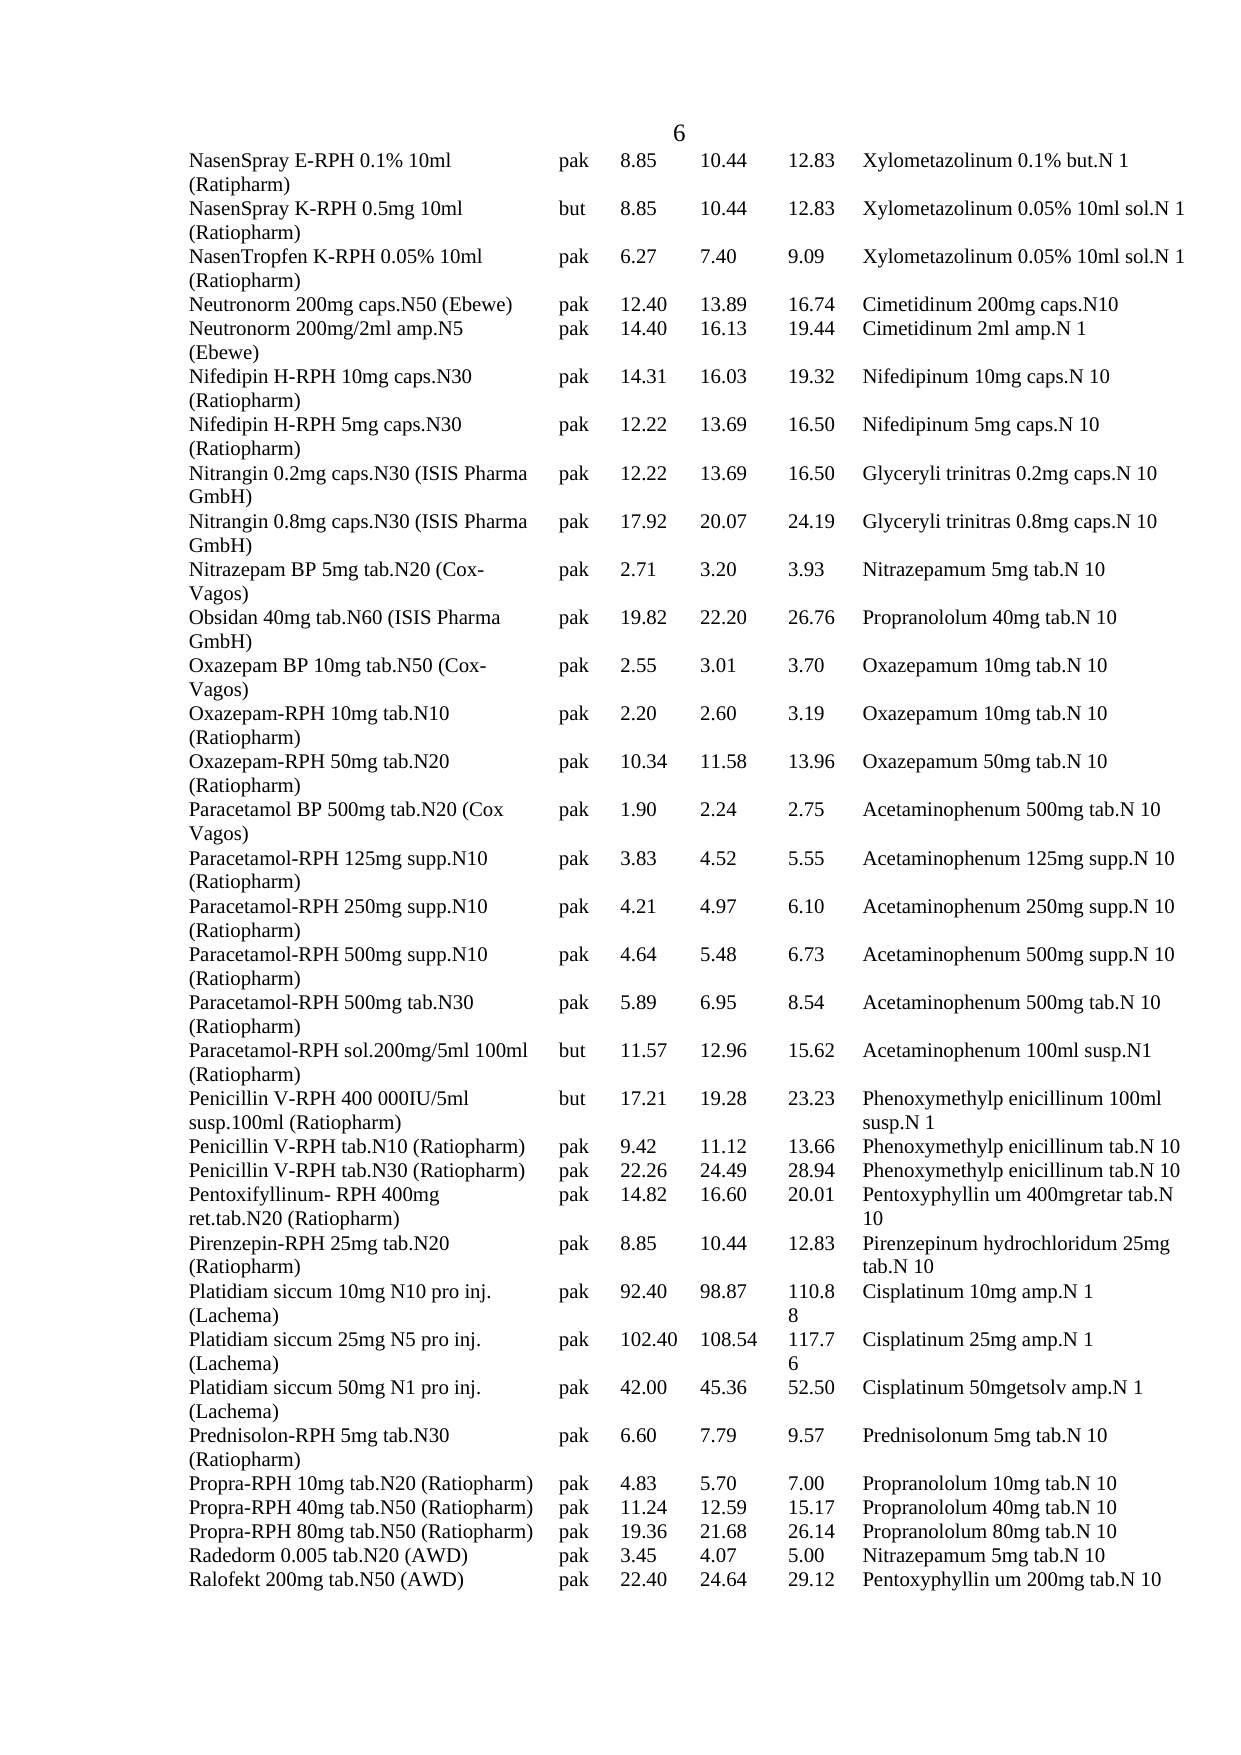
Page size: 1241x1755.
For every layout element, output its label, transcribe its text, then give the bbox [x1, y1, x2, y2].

table_cell pak [548, 797, 609, 845]
table_cell 4.52 [689, 845, 777, 893]
table_cell 20.01 [777, 1182, 851, 1230]
table_cell pak [548, 1519, 609, 1543]
table_cell 4.83 [609, 1471, 689, 1495]
table_cell Acetaminophenum 500mg supp.N 10 [851, 942, 1204, 990]
table_cell Radedorm 0.005 tab.N20 (AWD) [177, 1543, 547, 1567]
table_cell 52.50 [777, 1375, 851, 1423]
table_cell 12.83 [777, 148, 851, 196]
table_cell Neutronorm 200mg/2ml amp.N5 (Ebewe) [177, 316, 547, 364]
table_cell Paracetamol BP 500mg tab.N20 (Cox Vagos) [177, 797, 547, 845]
table_cell 10.44 [689, 196, 777, 244]
table_cell 14.40 [609, 316, 689, 364]
table_cell 24.64 [689, 1567, 777, 1591]
table_cell pak [548, 701, 609, 749]
table_cell 2.60 [689, 701, 777, 749]
table_cell Nitrazepamum 5mg tab.N 10 [851, 557, 1204, 605]
table_cell pak [548, 1471, 609, 1495]
table_cell Pirenzepin-RPH 25mg tab.N20 (Ratiopharm) [177, 1230, 547, 1278]
table_cell pak [548, 1134, 609, 1158]
table_cell 13.66 [777, 1134, 851, 1158]
table_cell 15.62 [777, 1038, 851, 1086]
table_cell 108.54 [689, 1327, 777, 1375]
table_cell 11.24 [609, 1495, 689, 1519]
table_cell Platidiam siccum 25mg N5 pro inj.(Lachema) [177, 1327, 547, 1375]
table_cell Propranololum 80mg tab.N 10 [851, 1519, 1204, 1543]
table_cell Acetaminophenum 500mg tab.N 10 [851, 990, 1204, 1038]
table_cell Cisplatinum 25mg amp.N 1 [851, 1327, 1204, 1375]
table_cell NasenSpray E-RPH 0.1% 10ml (Ratipharm) [177, 148, 547, 196]
table_cell Penicillin V-RPH 400 000IU/5ml susp.100ml (Ratiopharm) [177, 1086, 547, 1134]
table_cell pak [548, 1495, 609, 1519]
table_cell 10.44 [689, 148, 777, 196]
table_cell pak [548, 1182, 609, 1230]
table_cell 6.95 [689, 990, 777, 1038]
table_cell pak [548, 509, 609, 557]
table_cell 12.22 [609, 412, 689, 460]
table_cell 9.57 [777, 1423, 851, 1471]
table_cell 6.73 [777, 942, 851, 990]
table_cell pak [548, 894, 609, 942]
table_cell pak [548, 605, 609, 653]
table_cell 3.20 [689, 557, 777, 605]
table_cell 10.44 [689, 1230, 777, 1278]
table_cell but [548, 1086, 609, 1134]
table_cell 2.71 [609, 557, 689, 605]
table_cell 8.85 [609, 196, 689, 244]
table_cell 5.89 [609, 990, 689, 1038]
table_cell 8.54 [777, 990, 851, 1038]
table_cell 9.09 [777, 244, 851, 292]
table_cell 92.40 [609, 1279, 689, 1327]
table_cell 12.22 [609, 460, 689, 508]
table_cell Pentoxyphyllin um 200mg tab.N 10 [851, 1567, 1204, 1591]
table_cell Oxazepam-RPH 10mg tab.N10 (Ratiopharm) [177, 701, 547, 749]
table_cell 12.83 [777, 196, 851, 244]
table_cell Phenoxymethylp enicillinum tab.N 10 [851, 1158, 1204, 1182]
table_cell 5.55 [777, 845, 851, 893]
table_cell 2.20 [609, 701, 689, 749]
table_cell Propranololum 10mg tab.N 10 [851, 1471, 1204, 1495]
table_cell 19.44 [777, 316, 851, 364]
table_cell 9.42 [609, 1134, 689, 1158]
table_cell Neutronorm 200mg caps.N50 (Ebewe) [177, 292, 547, 316]
table_cell 3.83 [609, 845, 689, 893]
table_cell Acetaminophenum 125mg supp.N 10 [851, 845, 1204, 893]
table_cell 4.97 [689, 894, 777, 942]
table_cell pak [548, 412, 609, 460]
table_cell 12.59 [689, 1495, 777, 1519]
table_cell 16.13 [689, 316, 777, 364]
table_cell 3.01 [689, 653, 777, 701]
table_cell 3.70 [777, 653, 851, 701]
table_cell 22.26 [609, 1158, 689, 1182]
table_cell pak [548, 364, 609, 412]
table_cell but [548, 196, 609, 244]
table_cell 10.34 [609, 749, 689, 797]
table_cell Glyceryli trinitras 0.2mg caps.N 10 [851, 460, 1204, 508]
table_cell pak [548, 1423, 609, 1471]
table_cell Cisplatinum 10mg amp.N 1 [851, 1279, 1204, 1327]
table_cell pak [548, 1279, 609, 1327]
table_cell 98.87 [689, 1279, 777, 1327]
table_cell pak [548, 1375, 609, 1423]
table_cell 23.23 [777, 1086, 851, 1134]
table_cell Nifedipin H-RPH 10mg caps.N30 (Ratiopharm) [177, 364, 547, 412]
table_cell 29.12 [777, 1567, 851, 1591]
table_cell pak [548, 244, 609, 292]
table_cell Xylometazolinum 0.05% 10ml sol.N 1 [851, 244, 1204, 292]
table_cell 17.92 [609, 509, 689, 557]
table_cell pak [548, 942, 609, 990]
table_cell 102.40 [609, 1327, 689, 1375]
table_cell Xylometazolinum 0.05% 10ml sol.N 1 [851, 196, 1204, 244]
table_cell 6.60 [609, 1423, 689, 1471]
table_cell pak [548, 460, 609, 508]
table_cell 17.21 [609, 1086, 689, 1134]
table_cell pak [548, 1230, 609, 1278]
table_cell 42.00 [609, 1375, 689, 1423]
table_cell 16.50 [777, 460, 851, 508]
table_cell Nitrazepamum 5mg tab.N 10 [851, 1543, 1204, 1567]
table_cell Nitrangin 0.8mg caps.N30 (ISIS Pharma GmbH) [177, 509, 547, 557]
table_cell but [548, 1038, 609, 1086]
table_cell 22.40 [609, 1567, 689, 1591]
table_cell pak [548, 845, 609, 893]
table_cell Glyceryli trinitras 0.8mg caps.N 10 [851, 509, 1204, 557]
table_cell Paracetamol-RPH 125mg supp.N10 (Ratiopharm) [177, 845, 547, 893]
table_cell NasenTropfen K-RPH 0.05% 10ml (Ratiopharm) [177, 244, 547, 292]
table_cell NasenSpray K-RPH 0.5mg 10ml (Ratiopharm) [177, 196, 547, 244]
table_cell 19.32 [777, 364, 851, 412]
table_cell 14.31 [609, 364, 689, 412]
table_cell 14.82 [609, 1182, 689, 1230]
table_cell Propranololum 40mg tab.N 10 [851, 1495, 1204, 1519]
table_cell pak [548, 1543, 609, 1567]
table_cell 12.96 [689, 1038, 777, 1086]
table_cell Propra-RPH 80mg tab.N50 (Ratiopharm) [177, 1519, 547, 1543]
table_cell pak [548, 1327, 609, 1375]
table_cell Nitrangin 0.2mg caps.N30 (ISIS Pharma GmbH) [177, 460, 547, 508]
table_cell Paracetamol-RPH 500mg tab.N30 (Ratiopharm) [177, 990, 547, 1038]
table_cell Acetaminophenum 500mg tab.N 10 [851, 797, 1204, 845]
table_cell Nitrazepam BP 5mg tab.N20 (Cox- Vagos) [177, 557, 547, 605]
table_cell 19.28 [689, 1086, 777, 1134]
table_cell Platidiam siccum 10mg N10 pro inj.(Lachema) [177, 1279, 547, 1327]
table_cell Prednisolon-RPH 5mg tab.N30 (Ratiopharm) [177, 1423, 547, 1471]
table_cell 7.79 [689, 1423, 777, 1471]
table_cell 5.70 [689, 1471, 777, 1495]
table_cell 19.82 [609, 605, 689, 653]
table_cell Paracetamol-RPH sol.200mg/5ml 100ml (Ratiopharm) [177, 1038, 547, 1086]
table_cell 13.89 [689, 292, 777, 316]
table_cell Prednisolonum 5mg tab.N 10 [851, 1423, 1204, 1471]
table_cell 3.19 [777, 701, 851, 749]
table_cell 24.49 [689, 1158, 777, 1182]
table_cell pak [548, 292, 609, 316]
table_cell pak [548, 1567, 609, 1591]
table_cell pak [548, 148, 609, 196]
table_cell 45.36 [689, 1375, 777, 1423]
table_cell 16.74 [777, 292, 851, 316]
table_cell 117.76 [777, 1327, 851, 1375]
table_cell 19.36 [609, 1519, 689, 1543]
table_cell 12.40 [609, 292, 689, 316]
table_cell 8.85 [609, 148, 689, 196]
table_cell 4.21 [609, 894, 689, 942]
table_cell 26.14 [777, 1519, 851, 1543]
table_cell 3.45 [609, 1543, 689, 1567]
table_cell Platidiam siccum 50mg N1 pro inj.(Lachema) [177, 1375, 547, 1423]
table_cell Oxazepam-RPH 50mg tab.N20 (Ratiopharm) [177, 749, 547, 797]
table_cell pak [548, 557, 609, 605]
table_cell 110.88 [777, 1279, 851, 1327]
table_cell 20.07 [689, 509, 777, 557]
table_cell Nifedipinum 5mg caps.N 10 [851, 412, 1204, 460]
table_cell 4.64 [609, 942, 689, 990]
table_cell Pentoxyphyllin um 400mgretar tab.N 10 [851, 1182, 1204, 1230]
table_cell 7.40 [689, 244, 777, 292]
table_cell 2.24 [689, 797, 777, 845]
table_cell Ralofekt 200mg tab.N50 (AWD) [177, 1567, 547, 1591]
table_cell 13.96 [777, 749, 851, 797]
table_cell Xylometazolinum 0.1% but.N 1 [851, 148, 1204, 196]
table_cell Propra-RPH 10mg tab.N20 (Ratiopharm) [177, 1471, 547, 1495]
table_cell 11.57 [609, 1038, 689, 1086]
table_cell 15.17 [777, 1495, 851, 1519]
table_cell 4.07 [689, 1543, 777, 1567]
table_cell Oxazepamum 50mg tab.N 10 [851, 749, 1204, 797]
table_cell Paracetamol-RPH 250mg supp.N10 (Ratiopharm) [177, 894, 547, 942]
table_cell 16.60 [689, 1182, 777, 1230]
table_cell 6.10 [777, 894, 851, 942]
table_cell Pirenzepinum hydrochloridum 25mg tab.N 10 [851, 1230, 1204, 1278]
table_cell 13.69 [689, 412, 777, 460]
table_cell Phenoxymethylp enicillinum tab.N 10 [851, 1134, 1204, 1158]
table_cell Acetaminophenum 100ml susp.N1 [851, 1038, 1204, 1086]
table_cell Pentoxifyllinum- RPH 400mg ret.tab.N20 (Ratiopharm) [177, 1182, 547, 1230]
table_cell 7.00 [777, 1471, 851, 1495]
table_cell 13.69 [689, 460, 777, 508]
table_cell Paracetamol-RPH 500mg supp.N10 (Ratiopharm) [177, 942, 547, 990]
table_cell Oxazepam BP 10mg tab.N50 (Cox- Vagos) [177, 653, 547, 701]
table_cell 26.76 [777, 605, 851, 653]
table_cell 2.75 [777, 797, 851, 845]
table_cell 11.12 [689, 1134, 777, 1158]
table_cell 28.94 [777, 1158, 851, 1182]
table_cell 3.93 [777, 557, 851, 605]
table_cell Penicillin V-RPH tab.N10 (Ratiopharm) [177, 1134, 547, 1158]
table_cell 22.20 [689, 605, 777, 653]
table_cell 5.00 [777, 1543, 851, 1567]
table_cell 5.48 [689, 942, 777, 990]
table_cell Acetaminophenum 250mg supp.N 10 [851, 894, 1204, 942]
table_cell 24.19 [777, 509, 851, 557]
table_cell Obsidan 40mg tab.N60 (ISIS Pharma GmbH) [177, 605, 547, 653]
table_cell Nifedipin H-RPH 5mg caps.N30 (Ratiopharm) [177, 412, 547, 460]
table_cell Cisplatinum 50mgetsolv amp.N 1 [851, 1375, 1204, 1423]
table_cell Oxazepamum 10mg tab.N 10 [851, 701, 1204, 749]
table_cell pak [548, 990, 609, 1038]
table_cell 2.55 [609, 653, 689, 701]
table_cell 12.83 [777, 1230, 851, 1278]
table_cell 21.68 [689, 1519, 777, 1543]
table_cell 8.85 [609, 1230, 689, 1278]
table_cell Nifedipinum 10mg caps.N 10 [851, 364, 1204, 412]
table_cell 16.50 [777, 412, 851, 460]
table_cell Cimetidinum 200mg caps.N10 [851, 292, 1204, 316]
table_cell Penicillin V-RPH tab.N30 (Ratiopharm) [177, 1158, 547, 1182]
table_cell pak [548, 316, 609, 364]
table_cell Cimetidinum 2ml amp.N 1 [851, 316, 1204, 364]
table_cell 16.03 [689, 364, 777, 412]
table_cell pak [548, 653, 609, 701]
table_cell Propranololum 40mg tab.N 10 [851, 605, 1204, 653]
table_cell pak [548, 1158, 609, 1182]
table_cell Phenoxymethylp enicillinum 100ml susp.N 1 [851, 1086, 1204, 1134]
table_cell Propra-RPH 40mg tab.N50 (Ratiopharm) [177, 1495, 547, 1519]
table_cell 11.58 [689, 749, 777, 797]
table_cell Oxazepamum 10mg tab.N 10 [851, 653, 1204, 701]
table_cell 6.27 [609, 244, 689, 292]
table_cell pak [548, 749, 609, 797]
table_cell 1.90 [609, 797, 689, 845]
